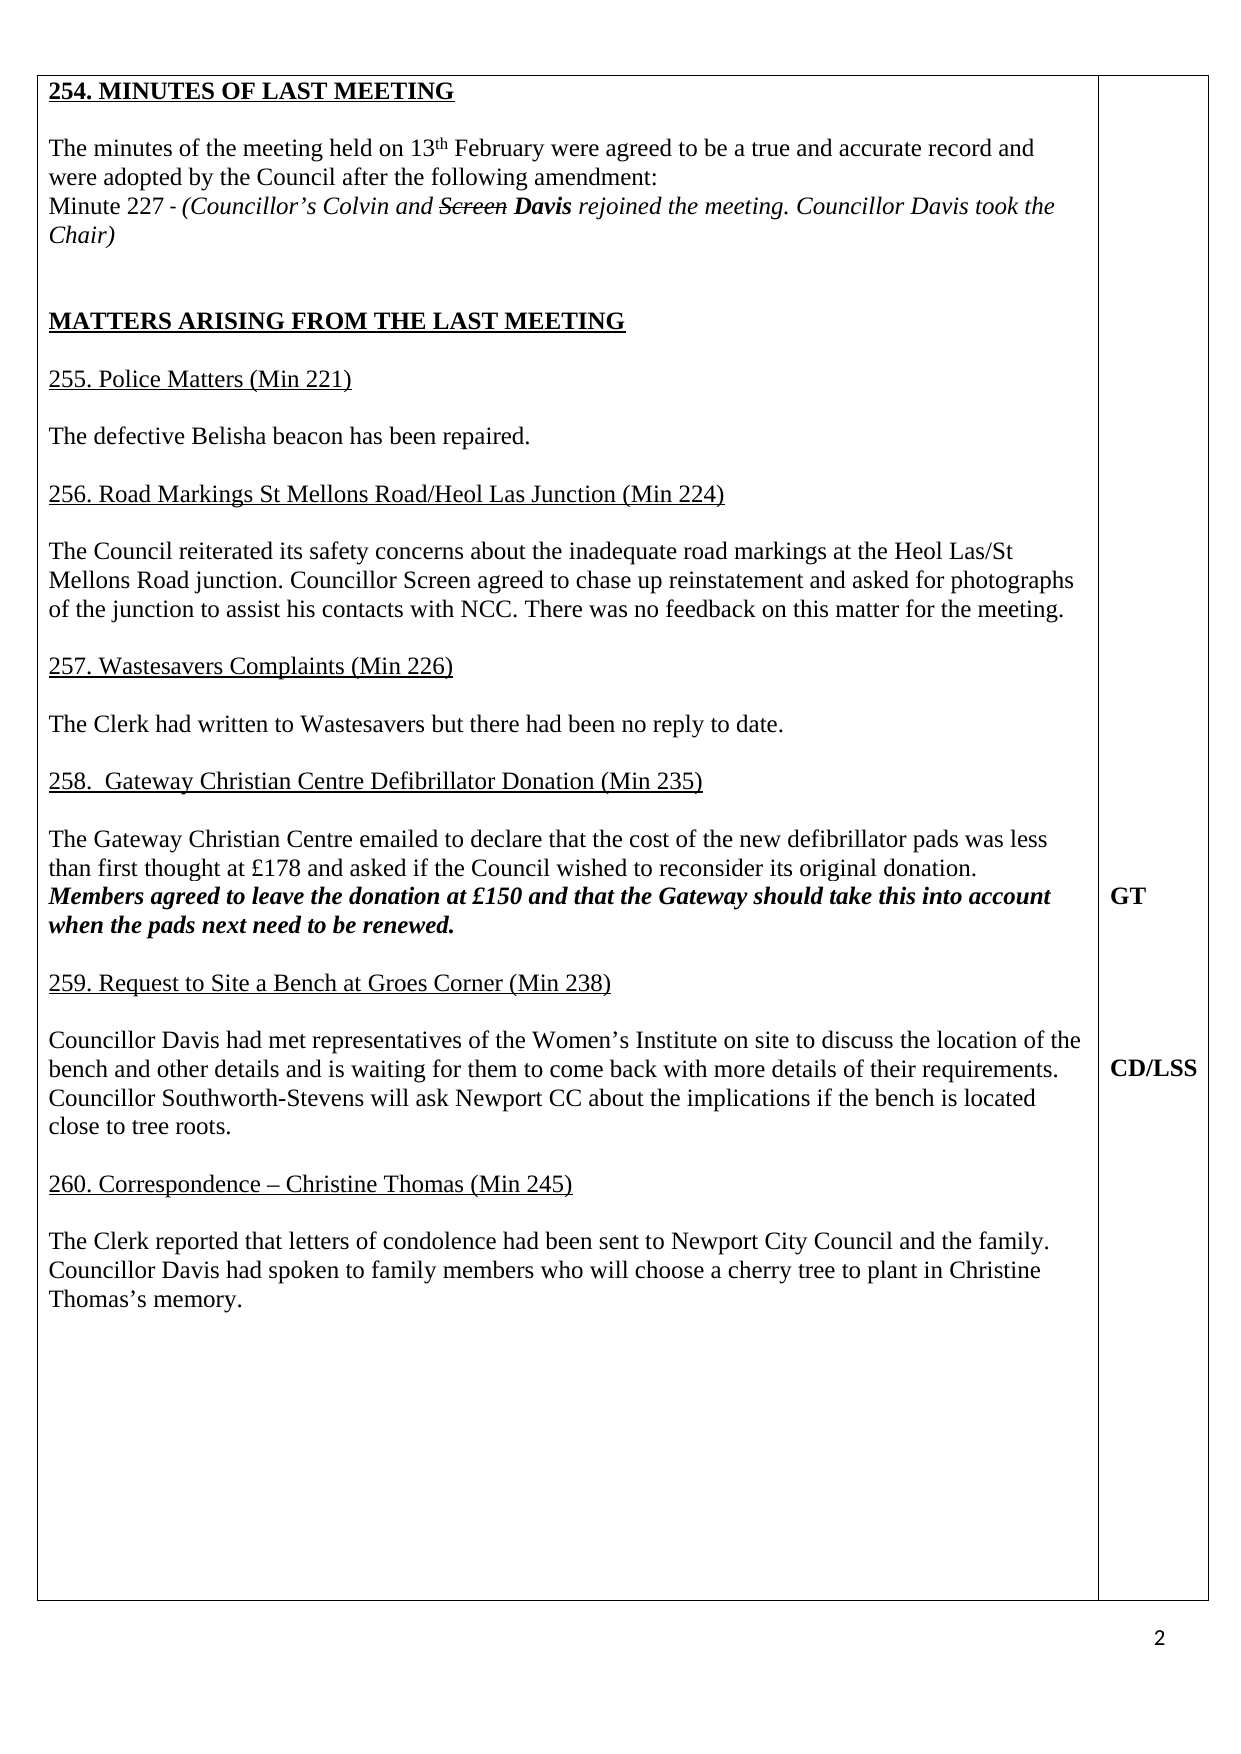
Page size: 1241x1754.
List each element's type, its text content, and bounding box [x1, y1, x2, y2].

table_header GT CD/LSS [1099, 76, 1208, 1600]
table_header 254. MINUTES OF LAST MEETING The minutes of the meeting held on 13th February were agreed to be a true and accurate record and were adopted by the Council after the following amendment: Minute 227 - (Councillor’s Colvin and Screen Davis rejoined the meeting. Councillor Davis took the Chair) MATTERS ARISING FROM THE LAST MEETING 255. Police Matters (Min 221) The defective Belisha beacon has been repaired. 256. Road Markings St Mellons Road/Heol Las Junction (Min 224) The Council reiterated its safety concerns about the inadequate road markings at the Heol Las/St Mellons Road junction. Councillor Screen agreed to chase up reinstatement and asked for photographs of the junction to assist his contacts with NCC. There was no feedback on this matter for the meeting. 257. Wastesavers Complaints (Min 226) The Clerk had written to Wastesavers but there had been no reply to date. 258. Gateway Christian Centre Defibrillator Donation (Min 235) The Gateway Christian Centre emailed to declare that the cost of the new defibrillator pads was less than first thought at £178 and asked if the Council wished to reconsider its original donation. Members agreed to leave the donation at £150 and that the Gateway should take this into account when the pads next need to be renewed. 259. Request to Site a Bench at Groes Corner (Min 238) Councillor Davis had met representatives of the Women’s Institute on site to discuss the location of the bench and other details and is waiting for them to come back with more details of their requirements. Councillor Southworth-Stevens will ask Newport CC about the implications if the bench is located close to tree roots. 260. Correspondence – Christine Thomas (Min 245) The Clerk reported that letters of condolence had been sent to Newport City Council and the family. Councillor Davis had spoken to family members who will choose a cherry tree to plant in Christine Thomas’s memory. [38, 76, 1098, 1600]
